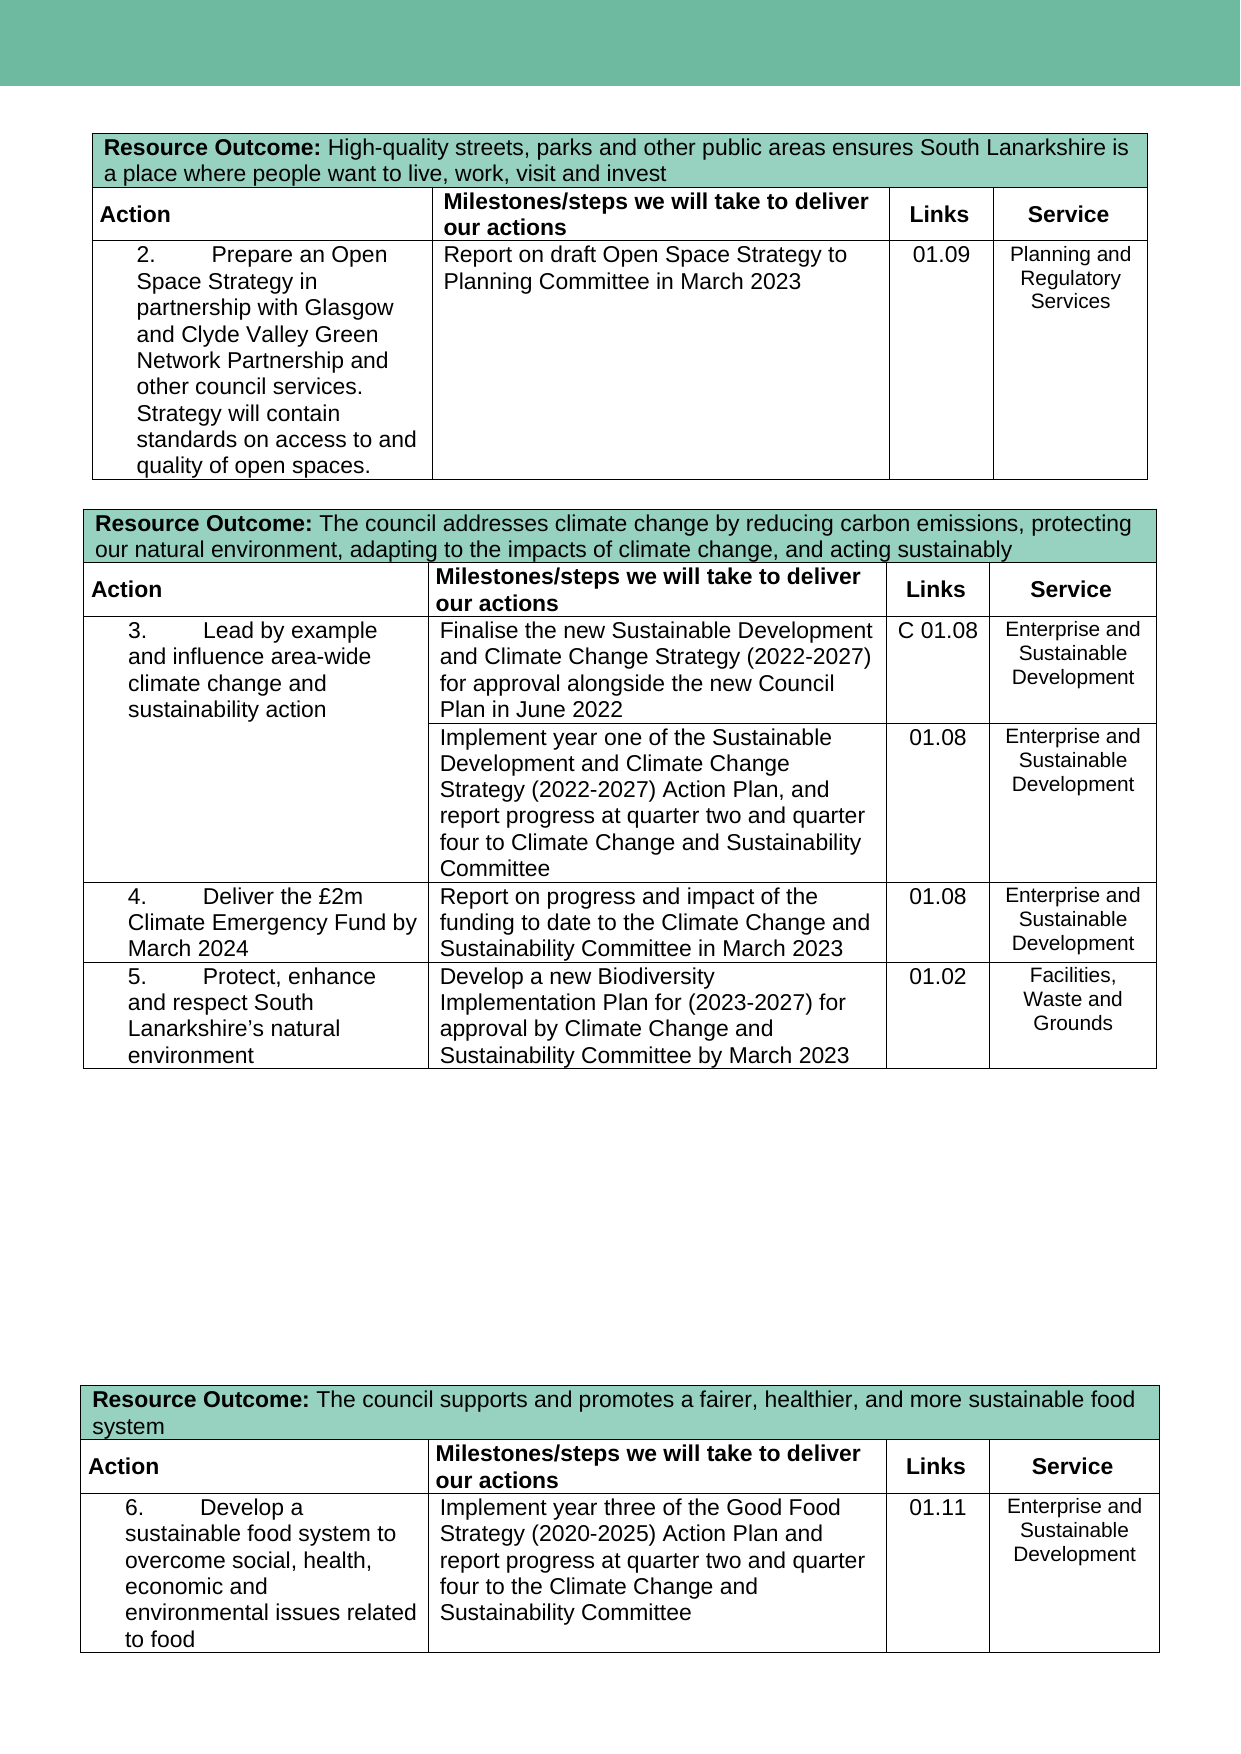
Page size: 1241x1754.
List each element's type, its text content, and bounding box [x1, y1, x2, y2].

table_cell Milestones/steps we will take to deliver our actions [429, 1440, 886, 1493]
table_cell Links [887, 1440, 989, 1493]
table_cell Action [93, 188, 432, 240]
table_cell Develop a sustainable food system to overcome social, health, economic and environmental issues related to food [81, 1494, 428, 1652]
table_cell Implement year three of the Good Food Strategy (2020-2025) Action Plan and report progress at quarter two and quarter four to the Climate Change and Sustainability Committee [429, 1494, 886, 1652]
table_cell Enterprise and Sustainable Development [990, 1494, 1159, 1652]
table_cell Action [84, 563, 428, 616]
table_cell Action [81, 1440, 428, 1493]
table_cell Prepare an Open Space Strategy in partnership with Glasgow and Clyde Valley Green Network Partnership and other council services. Strategy will contain standards on access to and quality of open spaces. [93, 241, 432, 479]
table_cell Enterprise and Sustainable Development [990, 617, 1156, 722]
table_cell Finalise the new Sustainable Development and Climate Change Strategy (2022-2027) for approval alongside the new Council Plan in June 2022 [429, 617, 886, 722]
table_cell Report on progress and impact of the funding to date to the Climate Change and Sustainability Committee in March 2023 [429, 883, 886, 962]
table_cell Deliver the £2m Climate Emergency Fund by March 2024 [84, 883, 428, 962]
table_cell Lead by example and influence area-wide climate change and sustainability action [84, 617, 428, 882]
table_cell Facilities, Waste and Grounds [990, 963, 1156, 1068]
table_cell Develop a new Biodiversity Implementation Plan for (2023-2027) for approval by Climate Change and Sustainability Committee by March 2023 [429, 963, 886, 1068]
table_cell 01.08 [887, 724, 989, 882]
table_cell Links [890, 188, 993, 240]
table_header Resource Outcome: The council addresses climate change by reducing carbon emissions, protecting our natural environment, adapting to the impacts of climate change, and acting sustainably [84, 510, 1156, 562]
table_cell 01.08 [887, 883, 989, 962]
table_cell Implement year one of the Sustainable Development and Climate Change Strategy (2022-2027) Action Plan, and report progress at quarter two and quarter four to Climate Change and Sustainability Committee [429, 724, 886, 882]
table_cell Service [994, 188, 1147, 240]
table_cell Enterprise and Sustainable Development [990, 724, 1156, 882]
table_header Resource Outcome: The council supports and promotes a fairer, healthier, and more sustainable food system [81, 1386, 1159, 1439]
table_cell Milestones/steps we will take to deliver our actions [433, 188, 889, 240]
table_cell 01.09 [890, 241, 993, 479]
table_cell Report on draft Open Space Strategy to Planning Committee in March 2023 [433, 241, 889, 479]
table_cell 01.11 [887, 1494, 989, 1652]
table_cell Milestones/steps we will take to deliver our actions [429, 563, 886, 616]
table_cell Protect, enhance and respect South Lanarkshire’s natural environment [84, 963, 428, 1068]
table_cell Enterprise and Sustainable Development [990, 883, 1156, 962]
table_cell C 01.08 [887, 617, 989, 722]
table_cell Planning and Regulatory Services [994, 241, 1147, 479]
table_cell Links [887, 563, 989, 616]
table_header Resource Outcome: High-quality streets, parks and other public areas ensures South Lanarkshire is a place where people want to live, work, visit and invest [93, 134, 1147, 187]
table_cell 01.02 [887, 963, 989, 1068]
table_cell Service [990, 563, 1156, 616]
table_cell Service [990, 1440, 1159, 1493]
